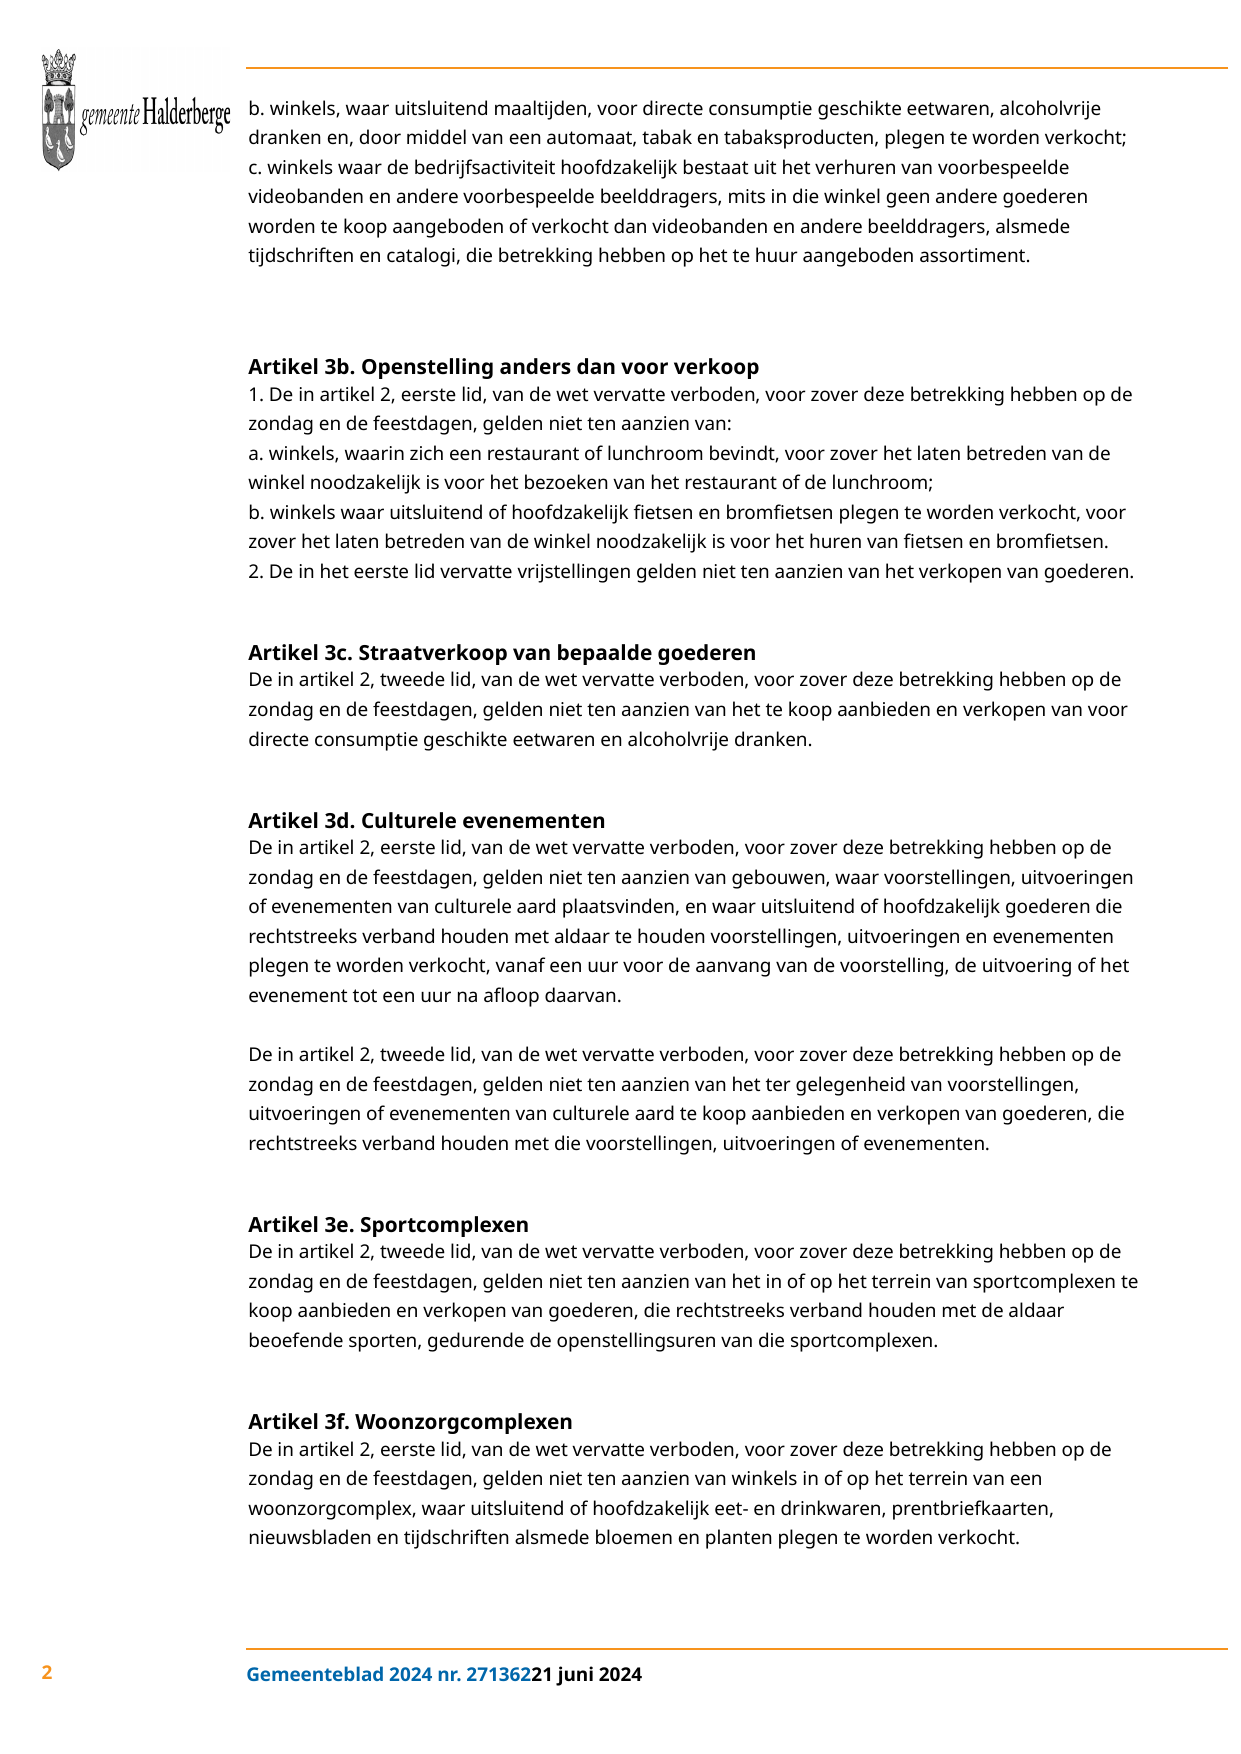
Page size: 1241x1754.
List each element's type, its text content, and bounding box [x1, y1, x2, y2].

text De in artikel 2, tweede lid, van de wet vervatte verboden, voor zover deze betrekking hebben op de zondag en de feestdagen, gelden niet ten aanzien van het in of op het terrein van sportcomplexen te koop aanbieden en verkopen van goederen, die rechtstreeks verband houden met de aldaar beoefende sporten, gedurende de openstellingsuren van die sportcomplexen. [248, 1238, 1152, 1353]
text De in artikel 2, eerste lid, van de wet vervatte verboden, voor zover deze betrekking hebben op de zondag en de feestdagen, gelden niet ten aanzien van winkels in of op het terrein van een woonzorgcomplex, waar uitsluitend of hoofdzakelijk eet- en drinkwaren, prentbriefkaarten, nieuwsbladen en tijdschriften alsmede bloemen en planten plegen te worden verkocht. [248, 1436, 1152, 1550]
text De in artikel 2, eerste lid, van de wet vervatte verboden, voor zover deze betrekking hebben op de zondag en de feestdagen, gelden niet ten aanzien van gebouwen, waar voorstellingen, uitvoeringen of evenementen van culturele aard plaatsvinden, en waar uitsluitend of hoofdzakelijk goederen die rechtstreeks verband houden met aldaar te houden voorstellingen, uitvoeringen en evenementen plegen te worden verkocht, vanaf een uur voor de aanvang van de voorstelling, de uitvoering of het evenement tot een uur na afloop daarvan. [248, 834, 1152, 1008]
text Artikel 3b. Openstelling anders dan voor verkoop [248, 352, 1152, 381]
text De in artikel 2, tweede lid, van de wet vervatte verboden, voor zover deze betrekking hebben op de zondag en de feestdagen, gelden niet ten aanzien van het te koop aanbieden en verkopen van voor directe consumptie geschikte eetwaren en alcoholvrije dranken. [248, 667, 1152, 752]
text b. winkels waar uitsluitend of hoofdzakelijk fietsen en bromfietsen plegen te worden verkocht, voor zover het laten betreden van de winkel noodzakelijk is voor het huren van fietsen en bromfietsen. [248, 499, 1152, 554]
text De in artikel 2, tweede lid, van de wet vervatte verboden, voor zover deze betrekking hebben op de zondag en de feestdagen, gelden niet ten aanzien van het ter gelegenheid van voorstellingen, uitvoeringen of evenementen van culturele aard te koop aanbieden en verkopen van goederen, die rechtstreeks verband houden met die voorstellingen, uitvoeringen of evenementen. [248, 1041, 1152, 1156]
text Artikel 3f. Woonzorgcomplexen [248, 1407, 1152, 1436]
text a. winkels, waarin zich een restaurant of lunchroom bevindt, voor zover het laten betreden van de winkel noodzakelijk is voor het bezoeken van het restaurant of de lunchroom; [248, 440, 1152, 495]
text 2. De in het eerste lid vervatte vrijstellingen gelden niet ten aanzien van het verkopen van goederen. [248, 558, 1152, 584]
text Artikel 3e. Sportcomplexen [248, 1210, 1152, 1238]
text b. winkels, waar uitsluitend maaltijden, voor directe consumptie geschikte eetwaren, alcoholvrije dranken en, door middel van een automaat, tabak en tabaksproducten, plegen te worden verkocht; [248, 95, 1152, 150]
text 1. De in artikel 2, eerste lid, van de wet vervatte verboden, voor zover deze betrekking hebben op de zondag en de feestdagen, gelden niet ten aanzien van: [248, 381, 1152, 436]
picture [41, 47, 231, 172]
text Artikel 3d. Culturele evenementen [248, 806, 1152, 834]
text Artikel 3c. Straatverkoop van bepaalde goederen [248, 638, 1152, 667]
text c. winkels waar de bedrijfsactiviteit hoofdzakelijk bestaat uit het verhuren van voorbespeelde videobanden en andere voorbespeelde beelddragers, mits in die winkel geen andere goederen worden te koop aangeboden of verkocht dan videobanden en andere beelddragers, alsmede tijdschriften en catalogi, die betrekking hebben op het te huur aangeboden assortiment. [248, 154, 1152, 268]
